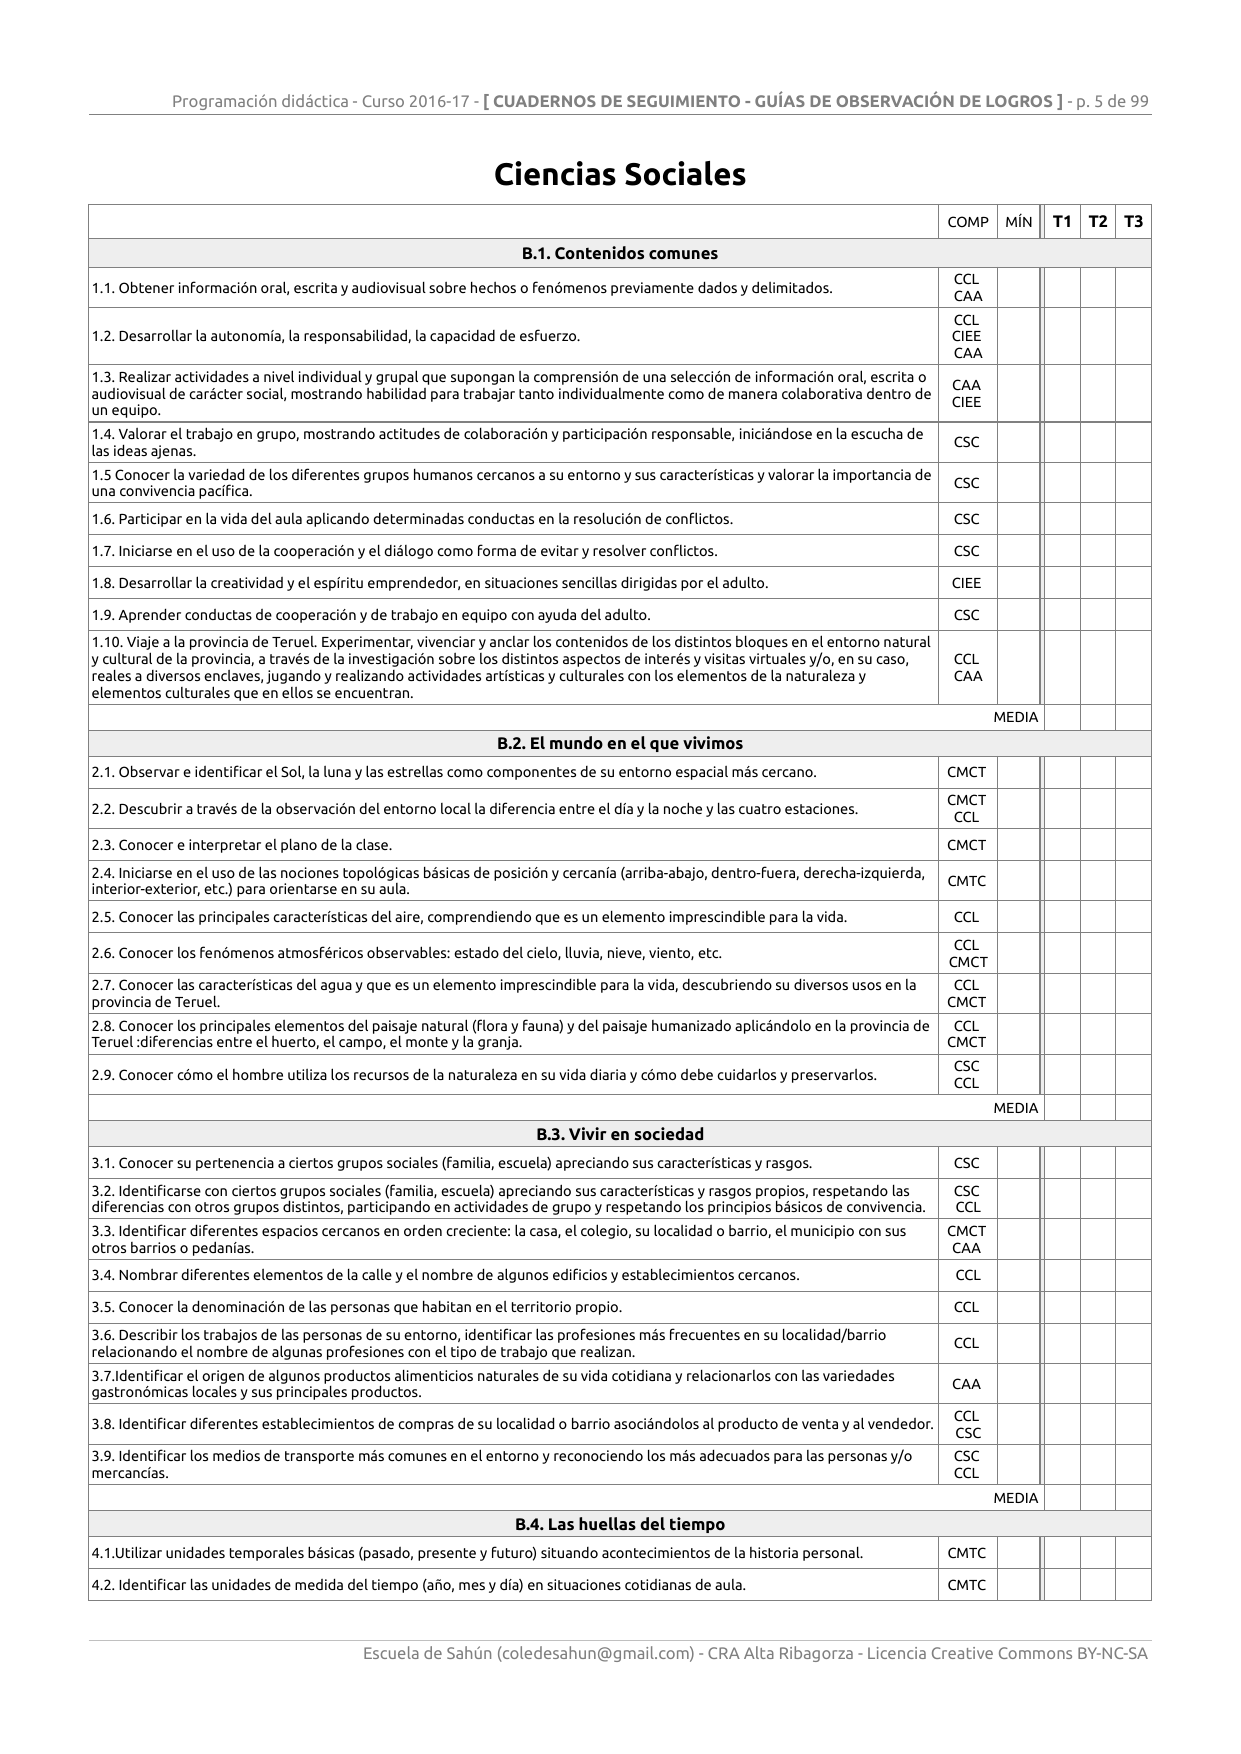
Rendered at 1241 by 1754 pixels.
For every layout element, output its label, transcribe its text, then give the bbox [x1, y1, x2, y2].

table_cell [1081, 503, 1115, 534]
table_cell CCL [939, 901, 997, 932]
table_cell CCL CIEE CAA [939, 308, 997, 364]
table_cell 3.7.Identificar el origen de algunos productos alimenticios naturales de su vida cotidiana y relacionarlos con las variedades gastronómicas locales y sus principales productos. [89, 1364, 938, 1403]
table_cell [1081, 423, 1115, 462]
table_cell [1045, 1404, 1080, 1444]
table_cell [1045, 933, 1080, 973]
table_cell [1045, 308, 1080, 364]
table_cell 3.6. Describir los trabajos de las personas de su entorno, identificar las profesiones más frecuentes en su localidad/barrio relacionando el nombre de algunas profesiones con el tipo de trabajo que realizan. [89, 1324, 938, 1363]
table_cell CCL CMCT [939, 974, 997, 1013]
table_cell [1081, 1147, 1115, 1178]
table_cell [1116, 757, 1151, 788]
table_cell 1.6. Participar en la vida del aula aplicando determinadas conductas en la resolución de conflictos. [89, 503, 938, 534]
table_cell [998, 463, 1039, 502]
table_cell [1116, 1324, 1151, 1363]
table_cell [1116, 535, 1151, 566]
table_cell [1116, 1569, 1151, 1600]
table_cell 1.10. Viaje a la provincia de Teruel. Experimentar, vivenciar y anclar los contenidos de los distintos bloques en el entorno natural y cultural de la provincia, a través de la investigación sobre los distintos aspectos de interés y visitas virtuales y/o, en su caso, reales a diversos enclaves, jugando y realizando actividades artísticas y culturales con los elementos de la naturaleza y elementos culturales que en ellos se encuentran. [89, 631, 938, 704]
table_cell [998, 1364, 1039, 1403]
table_cell [1116, 423, 1151, 462]
table_cell [1081, 308, 1115, 364]
table_cell CSC CCL [939, 1055, 997, 1094]
table_cell [1045, 1179, 1080, 1218]
table_cell CCL CAA [939, 268, 997, 307]
table_cell CCL CAA [939, 631, 997, 704]
table_cell [998, 1014, 1039, 1053]
table_cell 1.7. Iniciarse en el uso de la cooperación y el diálogo como forma de evitar y resolver conflictos. [89, 535, 938, 566]
table_cell [1081, 901, 1115, 932]
table_cell [1045, 1147, 1080, 1178]
table_cell 3.5. Conocer la denominación de las personas que habitan en el territorio propio. [89, 1292, 938, 1322]
table_cell [998, 933, 1039, 973]
table_cell CCL CMCT [939, 1014, 997, 1053]
table_cell 1.8. Desarrollar la creatividad y el espíritu emprendedor, en situaciones sencillas dirigidas por el adulto. [89, 567, 938, 598]
table_cell 2.6. Conocer los fenómenos atmosféricos observables: estado del cielo, lluvia, nieve, viento, etc. [89, 933, 938, 973]
table_cell [1045, 365, 1080, 421]
table_cell [1081, 829, 1115, 860]
table_cell CCL CSC [939, 1404, 997, 1444]
table_cell 3.8. Identificar diferentes establecimientos de compras de su localidad o barrio asociándolos al producto de venta y al vendedor. [89, 1404, 938, 1444]
table_cell [1081, 631, 1115, 704]
table_cell [1116, 1014, 1151, 1053]
table_cell [1045, 1292, 1080, 1322]
table_cell [1081, 1055, 1115, 1094]
table_cell [1045, 1445, 1080, 1484]
table_cell [998, 1147, 1039, 1178]
table_cell 2.4. Iniciarse en el uso de las nociones topológicas básicas de posición y cercanía (arriba-abajo, dentro-fuera, derecha-izquierda, interior-exterior, etc.) para orientarse en su aula. [89, 861, 938, 900]
table_cell 2.3. Conocer e interpretar el plano de la clase. [89, 829, 938, 860]
table_cell CSC [939, 463, 997, 502]
table_cell [1081, 1485, 1115, 1510]
table_cell [998, 365, 1039, 421]
table_cell [1045, 1014, 1080, 1053]
table_header T3 [1116, 205, 1151, 238]
table_cell [1045, 503, 1080, 534]
table_cell 2.1. Observar e identificar el Sol, la luna y las estrellas como componentes de su entorno espacial más cercano. [89, 757, 938, 788]
table_cell [1116, 1260, 1151, 1291]
table_cell [1081, 599, 1115, 630]
table_cell [1116, 861, 1151, 900]
table_cell [1045, 631, 1080, 704]
table_cell CIEE [939, 567, 997, 598]
table_cell [1045, 789, 1080, 828]
table_cell B.1. Contenidos comunes [89, 239, 1151, 267]
table_cell [1116, 1537, 1151, 1568]
table_cell [998, 1055, 1039, 1094]
table_cell [1045, 567, 1080, 598]
table_cell [998, 974, 1039, 1013]
table_cell 3.3. Identificar diferentes espacios cercanos en orden creciente: la casa, el colegio, su localidad o barrio, el municipio con sus otros barrios o pedanías. [89, 1219, 938, 1259]
table_cell [1045, 829, 1080, 860]
table_cell [1116, 463, 1151, 502]
table_cell 1.9. Aprender conductas de cooperación y de trabajo en equipo con ayuda del adulto. [89, 599, 938, 630]
table_cell [1045, 757, 1080, 788]
table_cell [998, 1260, 1039, 1291]
table_cell [1045, 423, 1080, 462]
table_cell [1045, 705, 1080, 730]
table_cell 3.2. Identificarse con ciertos grupos sociales (familia, escuela) apreciando sus características y rasgos propios, respetando las diferencias con otros grupos distintos, participando en actividades de grupo y respetando los principios básicos de convivencia. [89, 1179, 938, 1218]
table_cell [998, 1569, 1039, 1600]
table_cell [1081, 1219, 1115, 1259]
table_cell [1081, 1179, 1115, 1218]
table_cell [998, 631, 1039, 704]
table_cell B.2. El mundo en el que vivimos [89, 731, 1151, 756]
table_cell [1045, 1095, 1080, 1120]
table_cell [1116, 308, 1151, 364]
table_cell [1081, 861, 1115, 900]
table_cell [998, 423, 1039, 462]
table_cell [998, 1445, 1039, 1484]
table_cell 3.4. Nombrar diferentes elementos de la calle y el nombre de algunos edificios y establecimientos cercanos. [89, 1260, 938, 1291]
table_cell MEDIA [89, 705, 1044, 730]
table_cell CAA [939, 1364, 997, 1403]
table_cell [1081, 705, 1115, 730]
table_cell [1116, 829, 1151, 860]
table_cell [1045, 901, 1080, 932]
table_cell [1081, 1292, 1115, 1322]
table_cell [1081, 974, 1115, 1013]
table_header COMP [939, 205, 997, 238]
table_cell CMCT [939, 829, 997, 860]
table_header T1 [1045, 205, 1080, 238]
table_cell [998, 1219, 1039, 1259]
table_cell 4.2. Identificar las unidades de medida del tiempo (año, mes y día) en situaciones cotidianas de aula. [89, 1569, 938, 1600]
table_cell [1081, 1537, 1115, 1568]
table_cell [1045, 1537, 1080, 1568]
table_cell MEDIA [89, 1095, 1044, 1120]
table_cell [998, 308, 1039, 364]
table_cell [998, 503, 1039, 534]
table_cell [998, 1537, 1039, 1568]
table_cell [1116, 901, 1151, 932]
table_cell 1.5 Conocer la variedad de los diferentes grupos humanos cercanos a su entorno y sus características y valorar la importancia de una convivencia pacífica. [89, 463, 938, 502]
table_cell [1116, 1147, 1151, 1178]
table_cell [1081, 1260, 1115, 1291]
table_cell [998, 535, 1039, 566]
table_cell [1116, 933, 1151, 973]
table_cell [1116, 1219, 1151, 1259]
table_cell [998, 1404, 1039, 1444]
table_cell CCL [939, 1260, 997, 1291]
table_cell [1045, 599, 1080, 630]
table_cell CSC [939, 599, 997, 630]
table_cell CMTC [939, 1569, 997, 1600]
table_cell [1045, 1485, 1080, 1510]
table_cell CMTC [939, 1537, 997, 1568]
table_cell CMCT CCL [939, 789, 997, 828]
table_cell [1081, 1014, 1115, 1053]
table_cell B.4. Las huellas del tiempo [89, 1511, 1151, 1536]
table_cell 1.1. Obtener información oral, escrita y audiovisual sobre hechos o fenómenos previamente dados y delimitados. [89, 268, 938, 307]
table_cell [1081, 463, 1115, 502]
table_cell 1.3. Realizar actividades a nivel individual y grupal que supongan la comprensión de una selección de información oral, escrita o audiovisual de carácter social, mostrando habilidad para trabajar tanto individualmente como de manera colaborativa dentro de un equipo. [89, 365, 938, 421]
table_cell 3.9. Identificar los medios de transporte más comunes en el entorno y reconociendo los más adecuados para las personas y/o mercancías. [89, 1445, 938, 1484]
table_cell [1045, 1055, 1080, 1094]
table_cell [998, 1179, 1039, 1218]
table_cell 1.4. Valorar el trabajo en grupo, mostrando actitudes de colaboración y participación responsable, iniciándose en la escucha de las ideas ajenas. [89, 423, 938, 462]
table_cell 2.7. Conocer las características del agua y que es un elemento imprescindible para la vida, descubriendo su diversos usos en la provincia de Teruel. [89, 974, 938, 1013]
table_cell [1116, 365, 1151, 421]
table_cell [1081, 365, 1115, 421]
table_cell CMTC [939, 861, 997, 900]
table_cell [1116, 567, 1151, 598]
table_cell [1081, 1364, 1115, 1403]
table_cell [1081, 1445, 1115, 1484]
table_cell [1045, 861, 1080, 900]
subtitle Ciencias Sociales [88, 156, 1152, 191]
table_cell 2.8. Conocer los principales elementos del paisaje natural (flora y fauna) y del paisaje humanizado aplicándolo en la provincia de Teruel :diferencias entre el huerto, el campo, el monte y la granja. [89, 1014, 938, 1053]
table_cell CAA CIEE [939, 365, 997, 421]
table_cell [1116, 1404, 1151, 1444]
table_cell [1081, 757, 1115, 788]
table_cell CSC [939, 423, 997, 462]
table_cell CCL [939, 1292, 997, 1322]
table_cell [1116, 1055, 1151, 1094]
table_cell [998, 901, 1039, 932]
table_cell [998, 599, 1039, 630]
table_header T2 [1081, 205, 1115, 238]
table_cell 4.1.Utilizar unidades temporales básicas (pasado, presente y futuro) situando acontecimientos de la historia personal. [89, 1537, 938, 1568]
table_cell CCL [939, 1324, 997, 1363]
table_header MÍN [998, 205, 1039, 238]
table_cell [1045, 268, 1080, 307]
table_cell [1081, 933, 1115, 973]
table_cell [1081, 1569, 1115, 1600]
table_cell [1116, 1485, 1151, 1510]
table_cell CCL CMCT [939, 933, 997, 973]
table_header [89, 205, 938, 238]
table_cell [1045, 1260, 1080, 1291]
table_cell [1081, 1404, 1115, 1444]
table_cell [1081, 1324, 1115, 1363]
table_cell [1045, 463, 1080, 502]
table_cell MEDIA [89, 1485, 1044, 1510]
table_cell CMCT [939, 757, 997, 788]
table_cell [1116, 1364, 1151, 1403]
table_cell [998, 757, 1039, 788]
table_cell [1081, 567, 1115, 598]
table_cell 3.1. Conocer su pertenencia a ciertos grupos sociales (familia, escuela) apreciando sus características y rasgos. [89, 1147, 938, 1178]
table_cell 2.5. Conocer las principales características del aire, comprendiendo que es un elemento imprescindible para la vida. [89, 901, 938, 932]
table_cell [1116, 599, 1151, 630]
table_cell [1045, 535, 1080, 566]
table_cell [998, 789, 1039, 828]
table_cell [1116, 1095, 1151, 1120]
table_cell CMCT CAA [939, 1219, 997, 1259]
table_cell CSC CCL [939, 1179, 997, 1218]
table_cell [998, 829, 1039, 860]
table_cell [1081, 268, 1115, 307]
table_cell [998, 268, 1039, 307]
table_cell 2.9. Conocer cómo el hombre utiliza los recursos de la naturaleza en su vida diaria y cómo debe cuidarlos y preservarlos. [89, 1055, 938, 1094]
table_cell [998, 1324, 1039, 1363]
table_cell [1116, 631, 1151, 704]
table_cell [1116, 789, 1151, 828]
table_cell [998, 861, 1039, 900]
table_cell [1081, 789, 1115, 828]
table_cell [1081, 535, 1115, 566]
table_cell 2.2. Descubrir a través de la observación del entorno local la diferencia entre el día y la noche y las cuatro estaciones. [89, 789, 938, 828]
table_cell [1116, 1292, 1151, 1322]
table_cell CSC CCL [939, 1445, 997, 1484]
table_cell CSC [939, 1147, 997, 1178]
table_cell [1045, 1219, 1080, 1259]
table_cell [1045, 1569, 1080, 1600]
table_cell [1116, 503, 1151, 534]
table_cell CSC [939, 503, 997, 534]
table_cell [1116, 1179, 1151, 1218]
table_cell [1081, 1095, 1115, 1120]
table_cell [1116, 1445, 1151, 1484]
table_cell B.3. Vivir en sociedad [89, 1121, 1151, 1146]
table_cell [998, 1292, 1039, 1322]
table_cell CSC [939, 535, 997, 566]
table_cell [1116, 974, 1151, 1013]
table_cell [1116, 705, 1151, 730]
table_cell [998, 567, 1039, 598]
table_cell [1045, 974, 1080, 1013]
table_cell [1045, 1364, 1080, 1403]
table_cell [1045, 1324, 1080, 1363]
table_cell [1116, 268, 1151, 307]
table_cell 1.2. Desarrollar la autonomía, la responsabilidad, la capacidad de esfuerzo. [89, 308, 938, 364]
